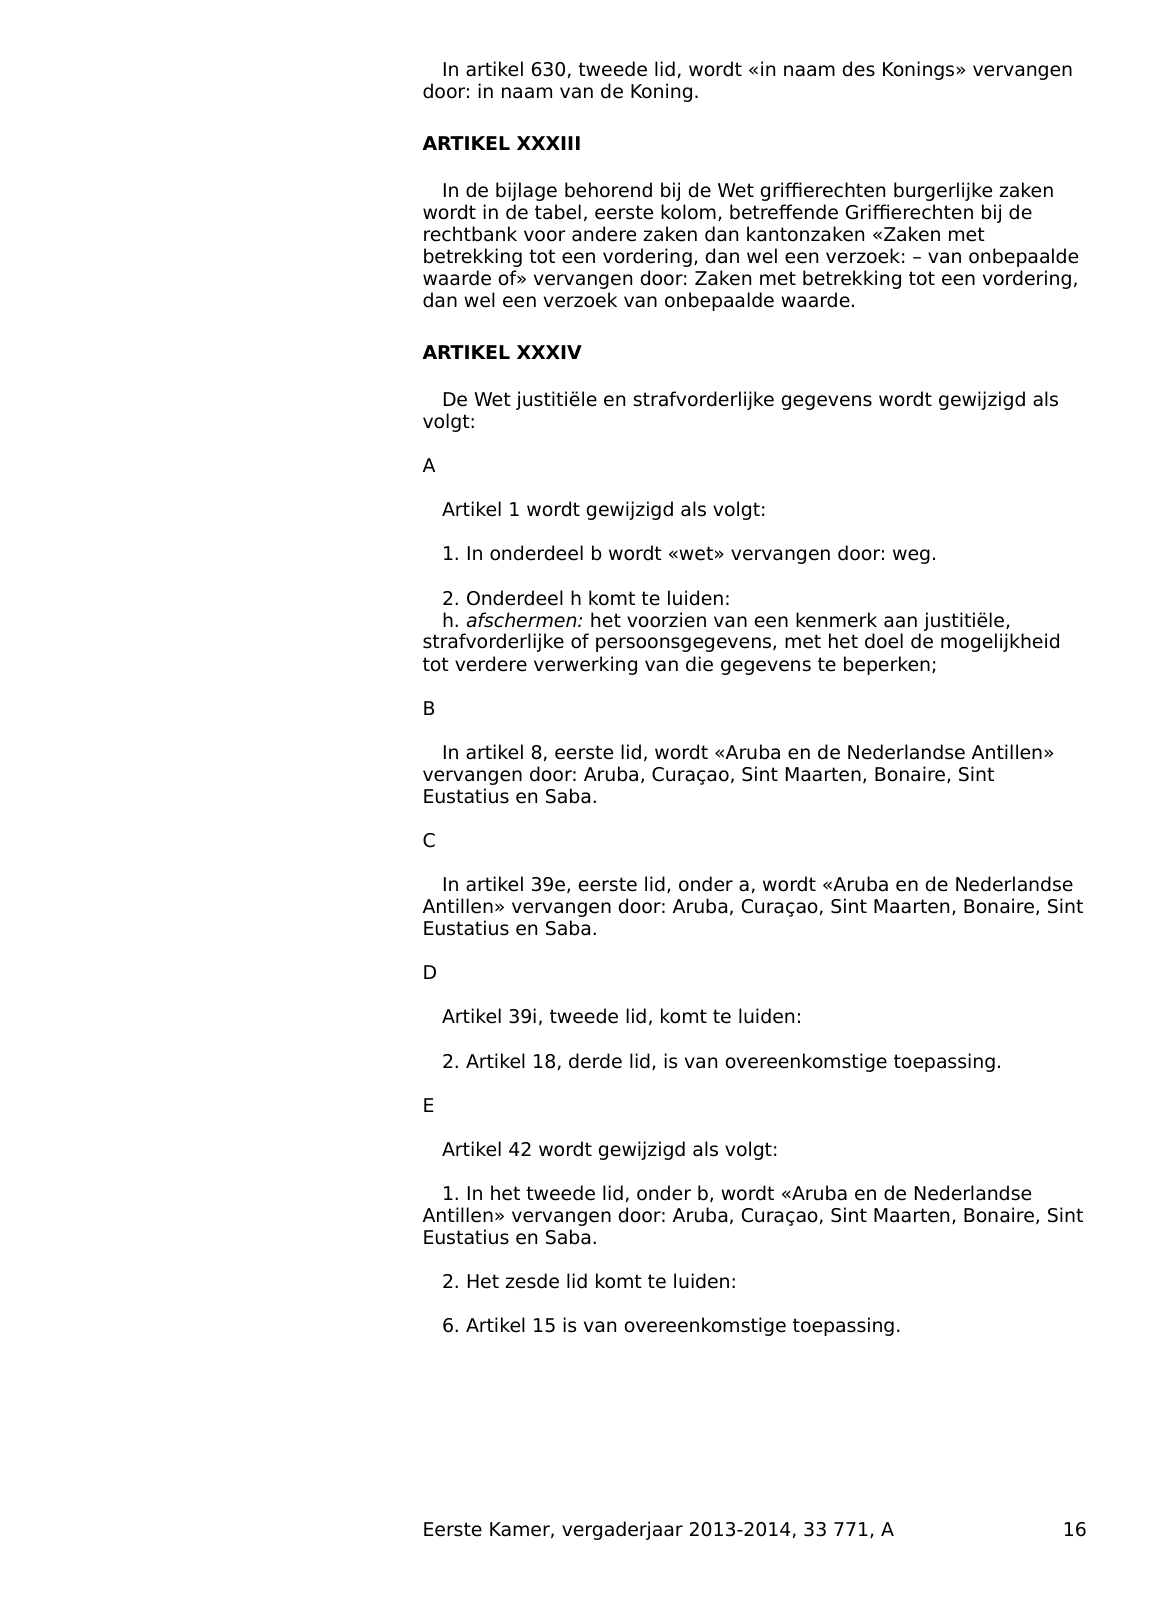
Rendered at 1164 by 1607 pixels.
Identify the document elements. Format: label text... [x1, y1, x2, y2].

text A [422, 455, 1087, 477]
text B [422, 698, 1087, 719]
text Artikel 1 wordt gewijzigd als volgt: [422, 499, 1087, 521]
text 2. Het zesde lid komt te luiden: [422, 1271, 1087, 1293]
text C [422, 830, 1087, 852]
text Artikel 42 wordt gewijzigd als volgt: [422, 1139, 1087, 1161]
text Artikel 39i, tweede lid, komt te luiden: [422, 1006, 1087, 1028]
subtitle ARTIKEL XXXIII [422, 133, 1087, 155]
text 1. In onderdeel b wordt «wet» vervangen door: weg. [422, 543, 1087, 565]
text In artikel 630, tweede lid, wordt «in naam des Konings» vervangen door: in naam van de Koning. [422, 59, 1087, 103]
text De Wet justitiële en strafvorderlijke gegevens wordt gewijzigd als volgt: [422, 389, 1087, 433]
text D [422, 962, 1087, 984]
text In de bijlage behorend bij de Wet griffierechten burgerlijke zaken wordt in de tabel, eerste kolom, betreffende Griffierechten bij de rechtbank voor andere zaken dan kantonzaken «Zaken met betrekking tot een vordering, dan wel een verzoek: – van onbepaalde waarde of» vervangen door: Zaken met betrekking tot een vordering, dan wel een verzoek van onbepaalde waarde. [422, 180, 1087, 312]
text 2. Onderdeel h komt te luiden: [422, 587, 1087, 609]
text In artikel 8, eerste lid, wordt «Aruba en de Nederlandse Antillen» vervangen door: Aruba, Curaçao, Sint Maarten, Bonaire, Sint Eustatius en Saba. [422, 742, 1087, 808]
text 2. Artikel 18, derde lid, is van overeenkomstige toepassing. [422, 1051, 1087, 1072]
text E [422, 1095, 1087, 1117]
text h. afschermen: het voorzien van een kenmerk aan justitiële, strafvorderlijke of persoonsgegevens, met het doel de mogelijkheid tot verdere verwerking van die gegevens te beperken; [422, 609, 1087, 675]
subtitle ARTIKEL XXXIV [422, 342, 1087, 364]
text In artikel 39e, eerste lid, onder a, wordt «Aruba en de Nederlandse Antillen» vervangen door: Aruba, Curaçao, Sint Maarten, Bonaire, Sint Eustatius en Saba. [422, 874, 1087, 940]
text 1. In het tweede lid, onder b, wordt «Aruba en de Nederlandse Antillen» vervangen door: Aruba, Curaçao, Sint Maarten, Bonaire, Sint Eustatius en Saba. [422, 1183, 1087, 1249]
text 6. Artikel 15 is van overeenkomstige toepassing. [422, 1315, 1087, 1337]
